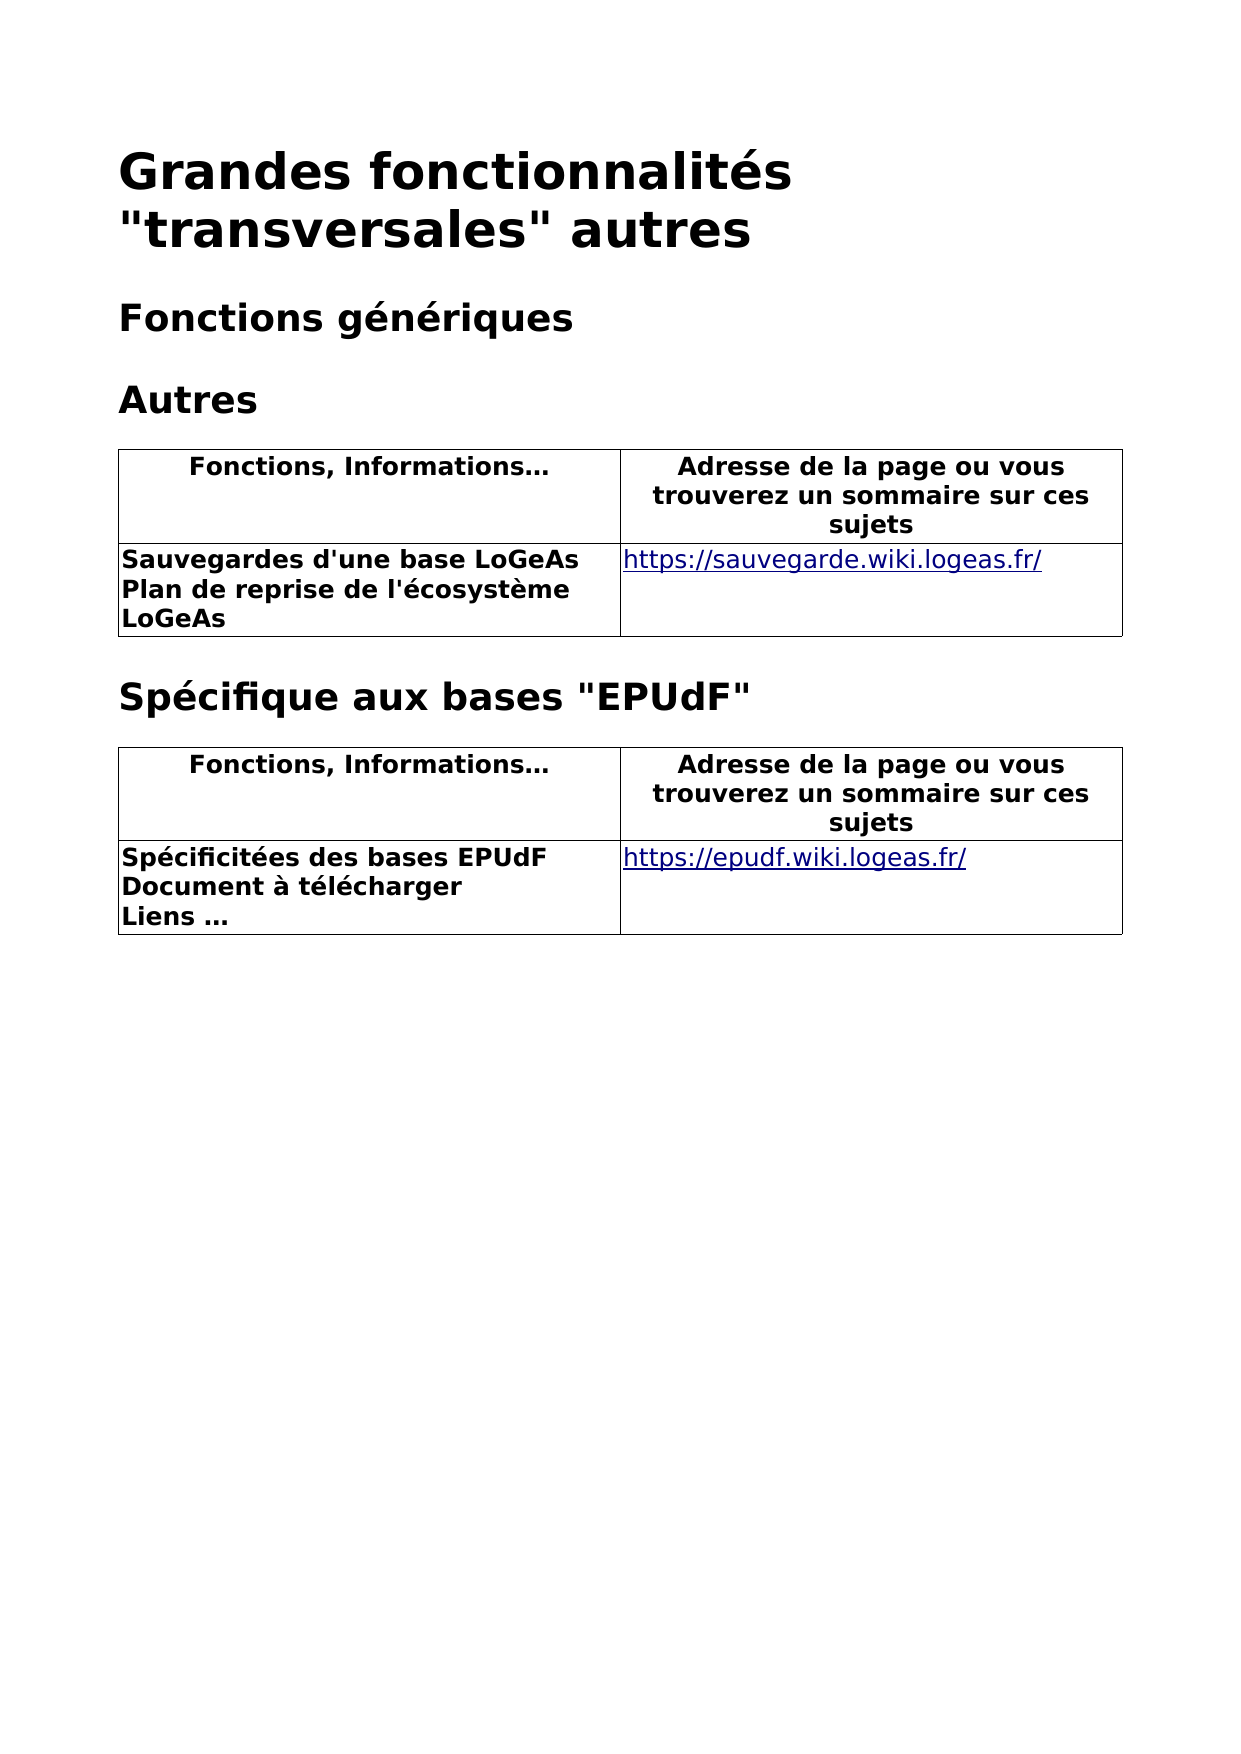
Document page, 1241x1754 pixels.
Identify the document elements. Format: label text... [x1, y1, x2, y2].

subtitle Spécifique aux bases "EPUdF" [118, 676, 1122, 719]
subtitle Autres [118, 378, 1122, 422]
table_header Adresse de la page ou vous trouverez un sommaire sur ces sujets [621, 450, 1122, 543]
table_cell Sauvegardes d'une base LoGeAs Plan de reprise de l'écosystème LoGeAs [119, 544, 620, 636]
table_cell https://sauvegarde.wiki.logeas.fr/ [621, 544, 1122, 636]
table_header Fonctions, Informations… [119, 450, 620, 543]
table_cell Spécificitées des bases EPUdF Document à télécharger Liens … [119, 841, 620, 934]
table_cell https://epudf.wiki.logeas.fr/ [621, 841, 1122, 934]
table_header Fonctions, Informations… [119, 748, 620, 840]
subtitle Grandes fonctionnalités "transversales" autres [118, 143, 1122, 259]
table_header Adresse de la page ou vous trouverez un sommaire sur ces sujets [621, 748, 1122, 840]
subtitle Fonctions génériques [118, 297, 1122, 341]
